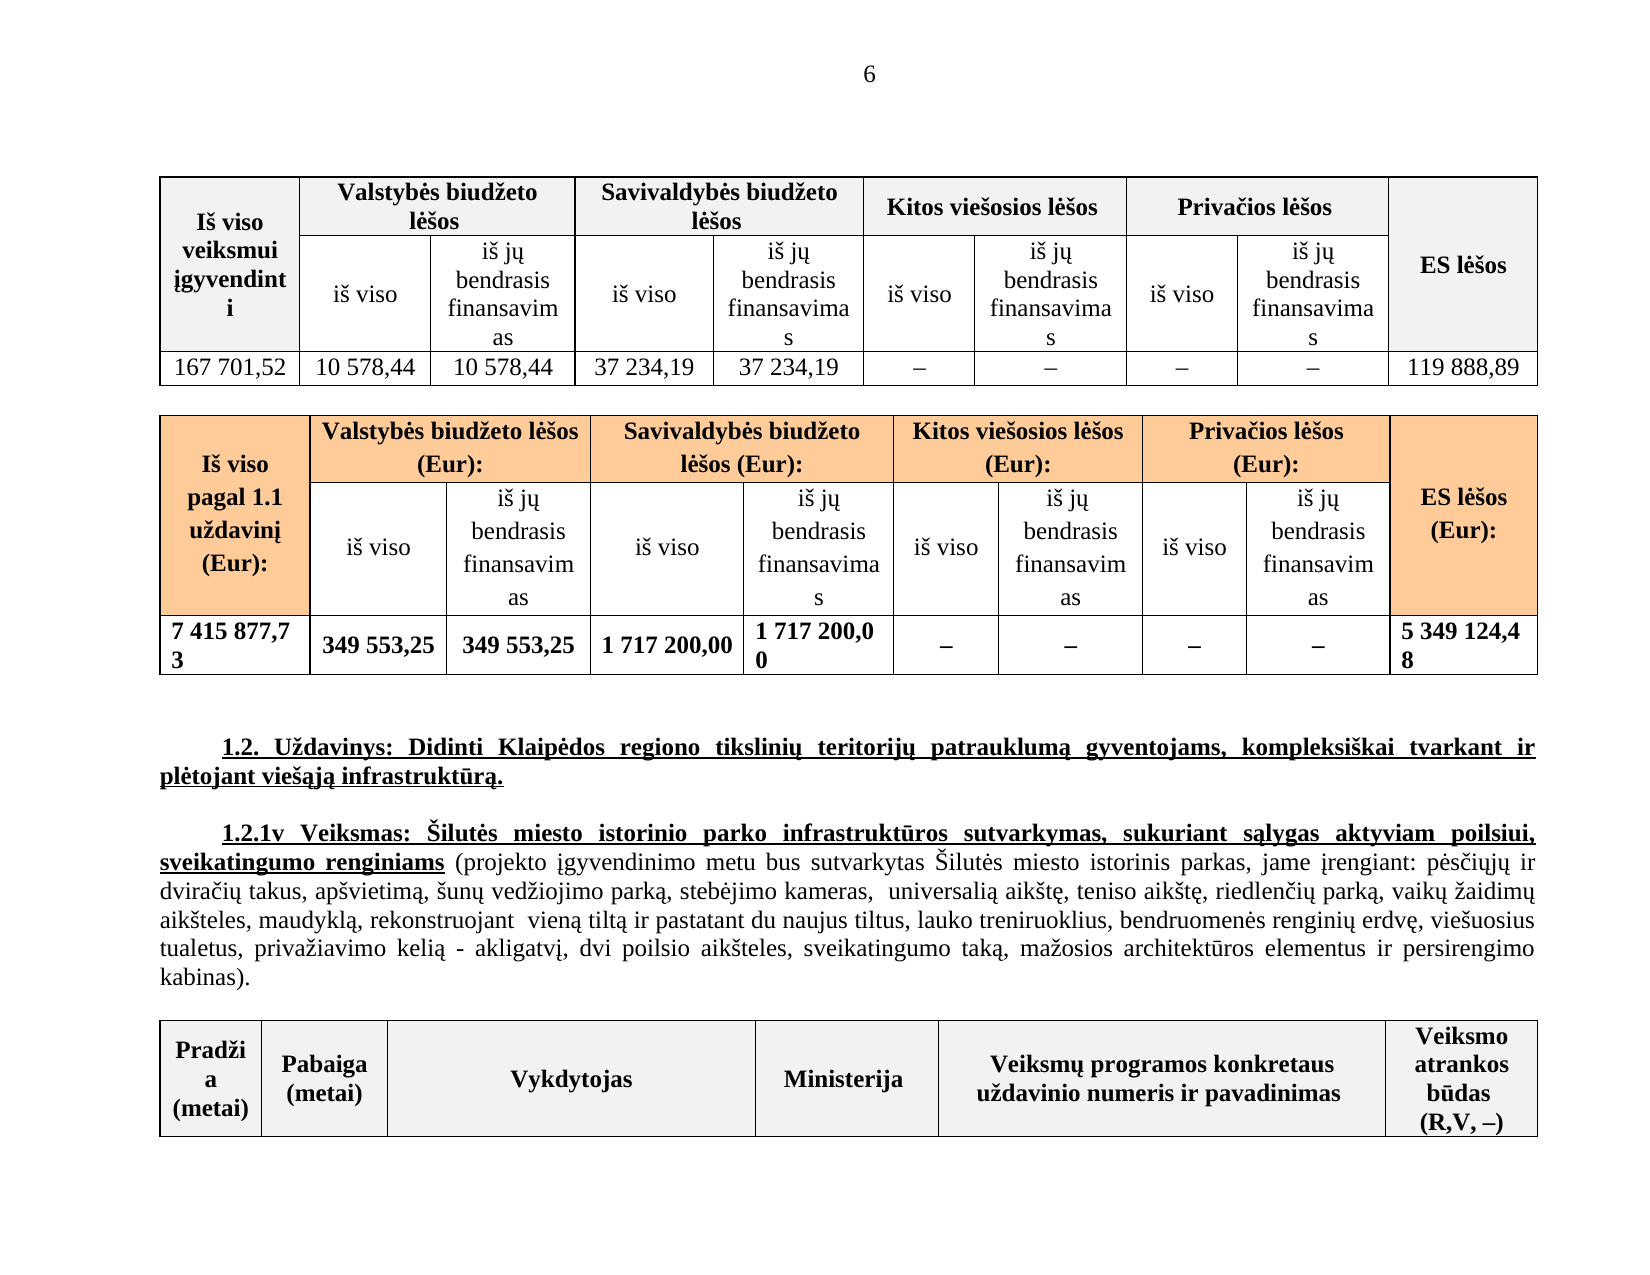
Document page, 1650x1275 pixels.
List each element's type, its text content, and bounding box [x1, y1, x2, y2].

table_cell iš jų bendrasis finansavimas [975, 236, 1126, 351]
table_cell iš viso [864, 236, 974, 351]
table_cell iš jų bendrasis finansavimas [744, 483, 893, 615]
table_cell 5 349 124,48 [1391, 616, 1537, 674]
table_header Valstybės biudžeto lėšos (Eur): [311, 416, 590, 482]
table_header Pabaiga (metai) [262, 1021, 387, 1136]
table_cell 349 553,25 [311, 616, 446, 674]
table_header 1.1.3v Veiksmas: Šilutės H. Šojaus dvaro parko teritorijos sutvarkymas ir pritaikymas rekreacijai (numatoma, kad projekto įgyvendinimo metu bus tvarkomi pėsčiųjų takai, įrengti šviestuvai, vaizdo stebėjimo kameros, mažosios architektūros elementai (suoliukai, šiukšliadėžės ir kt.). 1.1.3v Veiksmo lėšų poreikis ir finansavimo šaltiniai (eurais) 1.1.4v Veiksmas: Šilutės kultūros ir pramogų centro modernizavimas, siekiant didinti kultūrinių paslaugų prieinamumą (pastato rekonstrukcija ir vidaus erdvių remontas, aprūpinimas įranga). 1.1.4v Veiksmo lėšų poreikis ir finansavimo šaltiniai (eurais) 1.1.5v Veiksmas: Šilutės miesto Lietuvininkų g. ir Tilžės g. gretutinių teritorijų viešųjų erdvių sutvarkymas, suformuojant rekreacijai ir aktyviai miestiečių veiklai patrauklias erdves (Projekto įgyvendinimo metu bus atnaujinti arba naujai įrengti pėsčiųjų takai, apšvietimas, mažosios architektūros elementai, stebėjimo kameros, pastatyti vaikų žaidimų ir sporto įrenginiai, pakeistas tarp Lietuvininkų g. ir Klaipėdos g. (prie pastato, esančio Dariaus ir Girėno g. 1, Šilutėje) esančios aikštės grindinys ir sutvarkyta minėtoje teritorijoje esanti atraminė siena). 1.1.5v Veiksmo lėšų poreikis ir finansavimo šaltiniai (eurais) 1.1.6v Veiksmas: Skuodo muziejaus pastato rekonstrukcija ir muziejaus paslaugų plėtra (muziejaus pastato rekonstrukcija, vidaus patalpų remontas, cokolio ir sienų šiltinimas, vidaus patalpų remontas, šildymo sistemos atnaujinimas, elektros instaliacijos atnaujinimas, vėdinimo sistemos įrengimas, baldų ir įrangos atnaujinimas). 1.1.6v Veiksmo lėšų poreikis ir finansavimo šaltiniai (eurais) 1.1.7v Veiksmas: Skuodo miesto turgaus aikštės sutvarkymas (dangos ir apšvietimo sistemos modernizavimas, prekybos paviljonų statyba). 1.1.7v Veiksmo lėšų poreikis ir finansavimo šaltiniai (eurais) 1.2. Uždavinys: Didinti Klaipėdos regiono tikslinių teritorijų patrauklumą gyventojams, kompleksiškai tvarkant ir plėtojant viešąją infrastruktūrą. 1.2.1v Veiksmas: Šilutės miesto istorinio parko infrastruktūros sutvarkymas, sukuriant sąlygas aktyviam poilsiui, sveikatingumo renginiams (projekto įgyvendinimo metu bus sutvarkytas Šilutės miesto istorinis parkas, jame įrengiant: pėsčiųjų ir dviračių takus, apšvietimą, šunų vedžiojimo parką, stebėjimo kameras, universalią aikštę, teniso aikštę, riedlenčių parką, vaikų žaidimų aikšteles, maudyklą, rekonstruojant vieną tiltą ir pastatant du naujus tiltus, lauko treniruoklius, bendruomenės renginių erdvę, viešuosius tualetus, privažiavimo kelią - akligatvį, dvi poilsio aikšteles, sveikatingumo taką, mažosios architektūros elementus ir persirengimo kabinas). 1.2.1v Veiksmo lėšų poreikis ir finansavimo šaltiniai (eurais) 1.2.2v Veiksmas: Daugiabučių gyvenamųjų namų kvartalo, esančio Šilutės mieste, tarp Parko g., Lietuvininkų g. ir Liepų g., kompleksinis sutvarkymas (numatoma, kad projekto įgyvendinimo metu bus sutvarkyti pėsčiųjų takai, automobilių stovėjimo aikštelė su privažiavimu, Birutės g. atkarpa nuo Parko g. iki Liepų g., lietaus nuotekų tinklai, atnaujinti apšvietimo tinklai, įrengta vaikų žaidimų aikštelė, pastatyti treniruokliai). 1.2.2v Veiksmo lėšų poreikis ir finansavimo šaltiniai (eurais) 1.2.3v veiksmas: Šilutės kultūros ir pramogų centro ir bibliotekos pastato, esančio Tilžės g. 12, pritaikymas bendruomenės poreikiams (sukuriant neformalaus ugdymo, bendravimo, komunikacijos erdves, technologijų pagrindu veiksiantį mokslo pažinimo centrą bei pritaikant patalpas bendruomeninei veiklai). 1.2.3v Veiksmo lėšų poreikis ir finansavimo šaltiniai (eurais) 1.2.4v Veiksmas: Šilutės miesto Lietuvininkų, Tilžės gatvių eismo saugos gerinimas ir P. Jakšto, H. Zudermano, Knygnešių, M. Jankaus, Lauko, Miško gatvių rekonstravimas. 1.2.4.v Veiksmo lėšų poreikis ir finansavimo šaltiniai (eurais) 1.2.5v Veiksmas: Skuodo miesto „Žydų kvartalo“ rekonstrukcija: dangos ir apšvietimo sistemos modernizavimas (abipus Laisvės g. tarp sankryžos su Vydūno g. ir Laisvės g. 38-uoju namu dangų ir apšvietimo sistemos modernizavimas). 1.2.5v Veiksmo lėšų poreikis ir finansavimo šaltiniai (eurais) 1.2.6 Veiksmas: Skuodo miesto Šatrijos, Vaižganto, Birutės gatvių rekonstravimas (Šatrijos g. rekonstruojamas atkarpa – 0,177 km, asfalto danga, šaligatviai abipus gatvės, įrengiami gatvės ir šaligatvio apvadai, paviršinio vandens nuotekų sistema, automobilių stovėjimo aikštelė; Birutės g. rekonstruojamas atkarpa – 0,114 km, įrengiama asfalto danga, rekonstruojama paviršinio vandens nuotekų surinkimo sistema, įrengiama automobilių stovėjimo aikštelė šalia Skuodo Bartuvos progimnazijos, įrengiami gatvės apvadai; Vaižganto g. rekonstruojamas atkarpa – 0,503 km, įrengiama asfalto danga su paviršinio vandens nuotekų surinkimu, rekonstruojamas šaligatvis vienoje gatvės pusėje, rekonstruojami gatvės apšvietimo tinklai). 1.2.6v Veiksmo lėšų poreikis ir finansavimo šaltiniai (eurais) 1.2.7 Veiksmas: Skuodo miesto Dariaus ir Girėno gatvės rekonstravimas (rekonstruojamas Dariaus ir Girėno gatvės ruožas – 0,320 km atnaujinama gatvės asfalto danga, įrengiami šaligatviai abipus gatvės, įrengiami gatvės ir šaligatvio bortai, paviršinio vandens nuotekų sistema). 1.2.7v Veiksmo lėšų poreikis ir finansavimo šaltiniai (eurais) [148, 148, 1548, 1137]
table_cell 167 701,52 [161, 352, 299, 385]
table_cell – [999, 616, 1142, 674]
table_header Savivaldybės biudžeto lėšos [576, 178, 863, 235]
table_cell – [864, 352, 974, 385]
table_cell 10 578,44 [300, 352, 430, 385]
table_cell iš jų bendrasis finansavimas [714, 236, 863, 351]
table_header Iš viso pagal 1.1 uždavinį (Eur): [161, 416, 309, 615]
table_cell – [1127, 352, 1237, 385]
table_cell 1 717 200,00 [744, 616, 893, 674]
table_cell 10 578,44 [431, 352, 574, 385]
table_header Kitos viešosios lėšos [864, 178, 1126, 235]
table_header Iš viso veiksmui įgyvendinti [161, 178, 299, 351]
table_cell iš viso [576, 236, 713, 351]
table_cell iš viso [300, 236, 430, 351]
table_header Vykdytojas [388, 1021, 755, 1136]
table_cell – [975, 352, 1126, 385]
table_cell 7 415 877,73 [161, 616, 309, 674]
table_cell iš viso [894, 483, 998, 615]
table_header Veiksmo atrankos būdas (R,V, –) [1386, 1021, 1537, 1136]
table_cell 1 717 200,00 [591, 616, 743, 674]
table_cell iš viso [1143, 483, 1246, 615]
table_header ES lėšos [1389, 178, 1537, 351]
table_cell iš jų bendrasis finansavimas [431, 236, 574, 351]
table_cell iš viso [591, 483, 743, 615]
table_header Veiksmų programos konkretaus uždavinio numeris ir pavadinimas [939, 1021, 1385, 1136]
table_header Valstybės biudžeto lėšos [300, 178, 574, 235]
table_header Kitos viešosios lėšos (Eur): [894, 416, 1142, 482]
table_header ES lėšos (Eur): [1391, 416, 1537, 615]
table_cell – [1247, 616, 1389, 674]
table_cell – [1143, 616, 1246, 674]
table_cell iš viso [311, 483, 446, 615]
table_header Privačios lėšos [1127, 178, 1388, 235]
table_cell 37 234,19 [714, 352, 863, 385]
table_cell iš jų bendrasis finansavimas [1247, 483, 1389, 615]
table_cell iš jų bendrasis finansavimas [999, 483, 1142, 615]
table_cell 349 553,25 [447, 616, 590, 674]
table_cell – [894, 616, 998, 674]
table_cell 37 234,19 [576, 352, 713, 385]
table_cell 119 888,89 [1389, 352, 1537, 385]
table_cell – [1238, 352, 1388, 385]
table_header Pradžia (metai) [161, 1021, 261, 1136]
table_cell iš jų bendrasis finansavimas [447, 483, 590, 615]
table_cell iš jų bendrasis finansavimas [1238, 236, 1388, 351]
table_header Ministerija [756, 1021, 938, 1136]
table_cell iš viso [1127, 236, 1237, 351]
table_header Privačios lėšos (Eur): [1143, 416, 1389, 482]
table_header Savivaldybės biudžeto lėšos (Eur): [591, 416, 893, 482]
